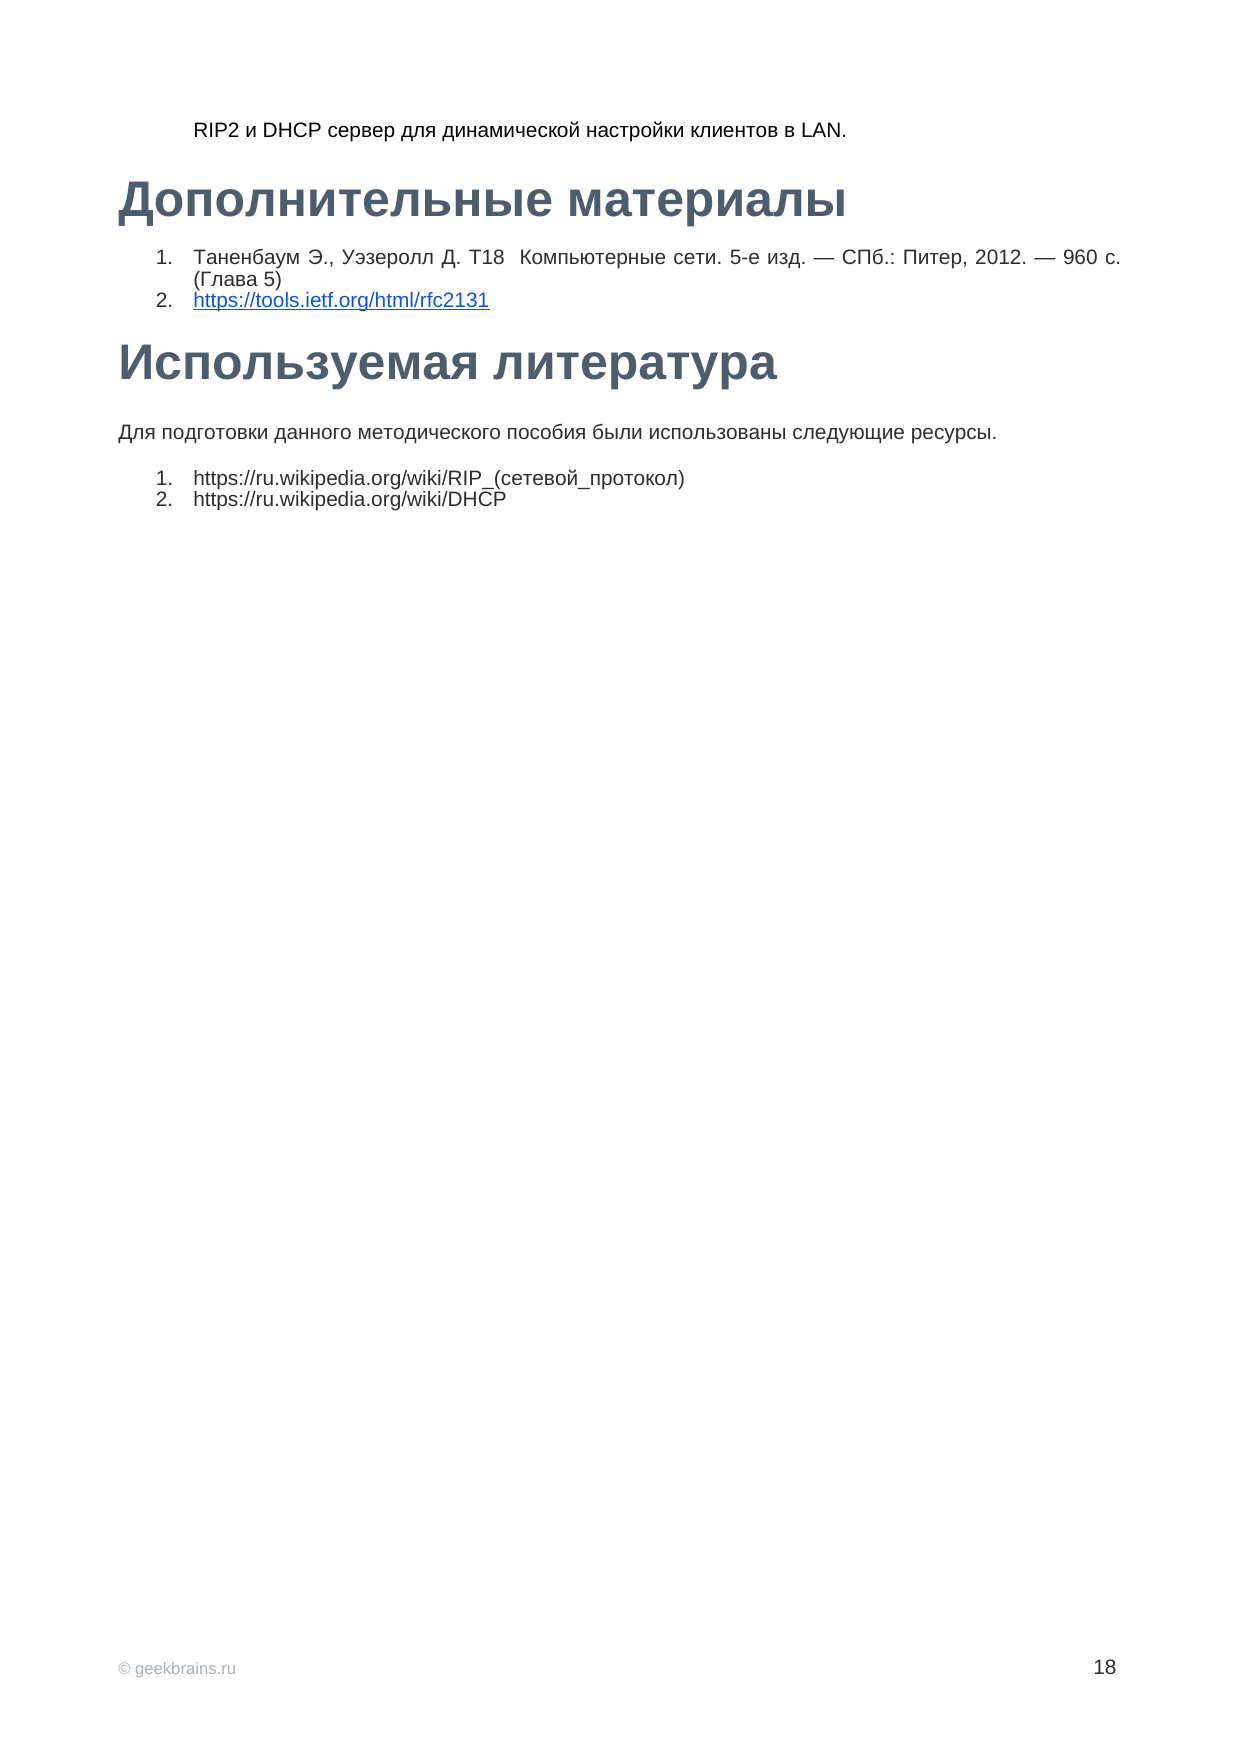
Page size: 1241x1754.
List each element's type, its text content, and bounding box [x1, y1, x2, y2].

list https://ru.wikipedia.org/wiki/DHCP [156, 489, 1122, 511]
list https://ru.wikipedia.org/wiki/RIP_(сетевой_протокол) [156, 468, 1122, 489]
list Таненбаум Э., Уэзеролл Д. Т18 Компьютерные сети. 5-е изд. — СПб.: Питер, 2012. — 960 с. (Глава 5) [156, 247, 1122, 290]
list RIP2 и DHCP сервер для динамической настройки клиентов в LAN. [156, 118, 1122, 142]
list https://tools.ietf.org/html/rfc2131 [156, 290, 1122, 312]
subtitle Используемая литература [118, 333, 1122, 390]
subtitle Дополнительные материалы [118, 175, 1122, 226]
text Для подготовки данного методического пособия были использованы следующие ресурсы. [118, 420, 1122, 444]
